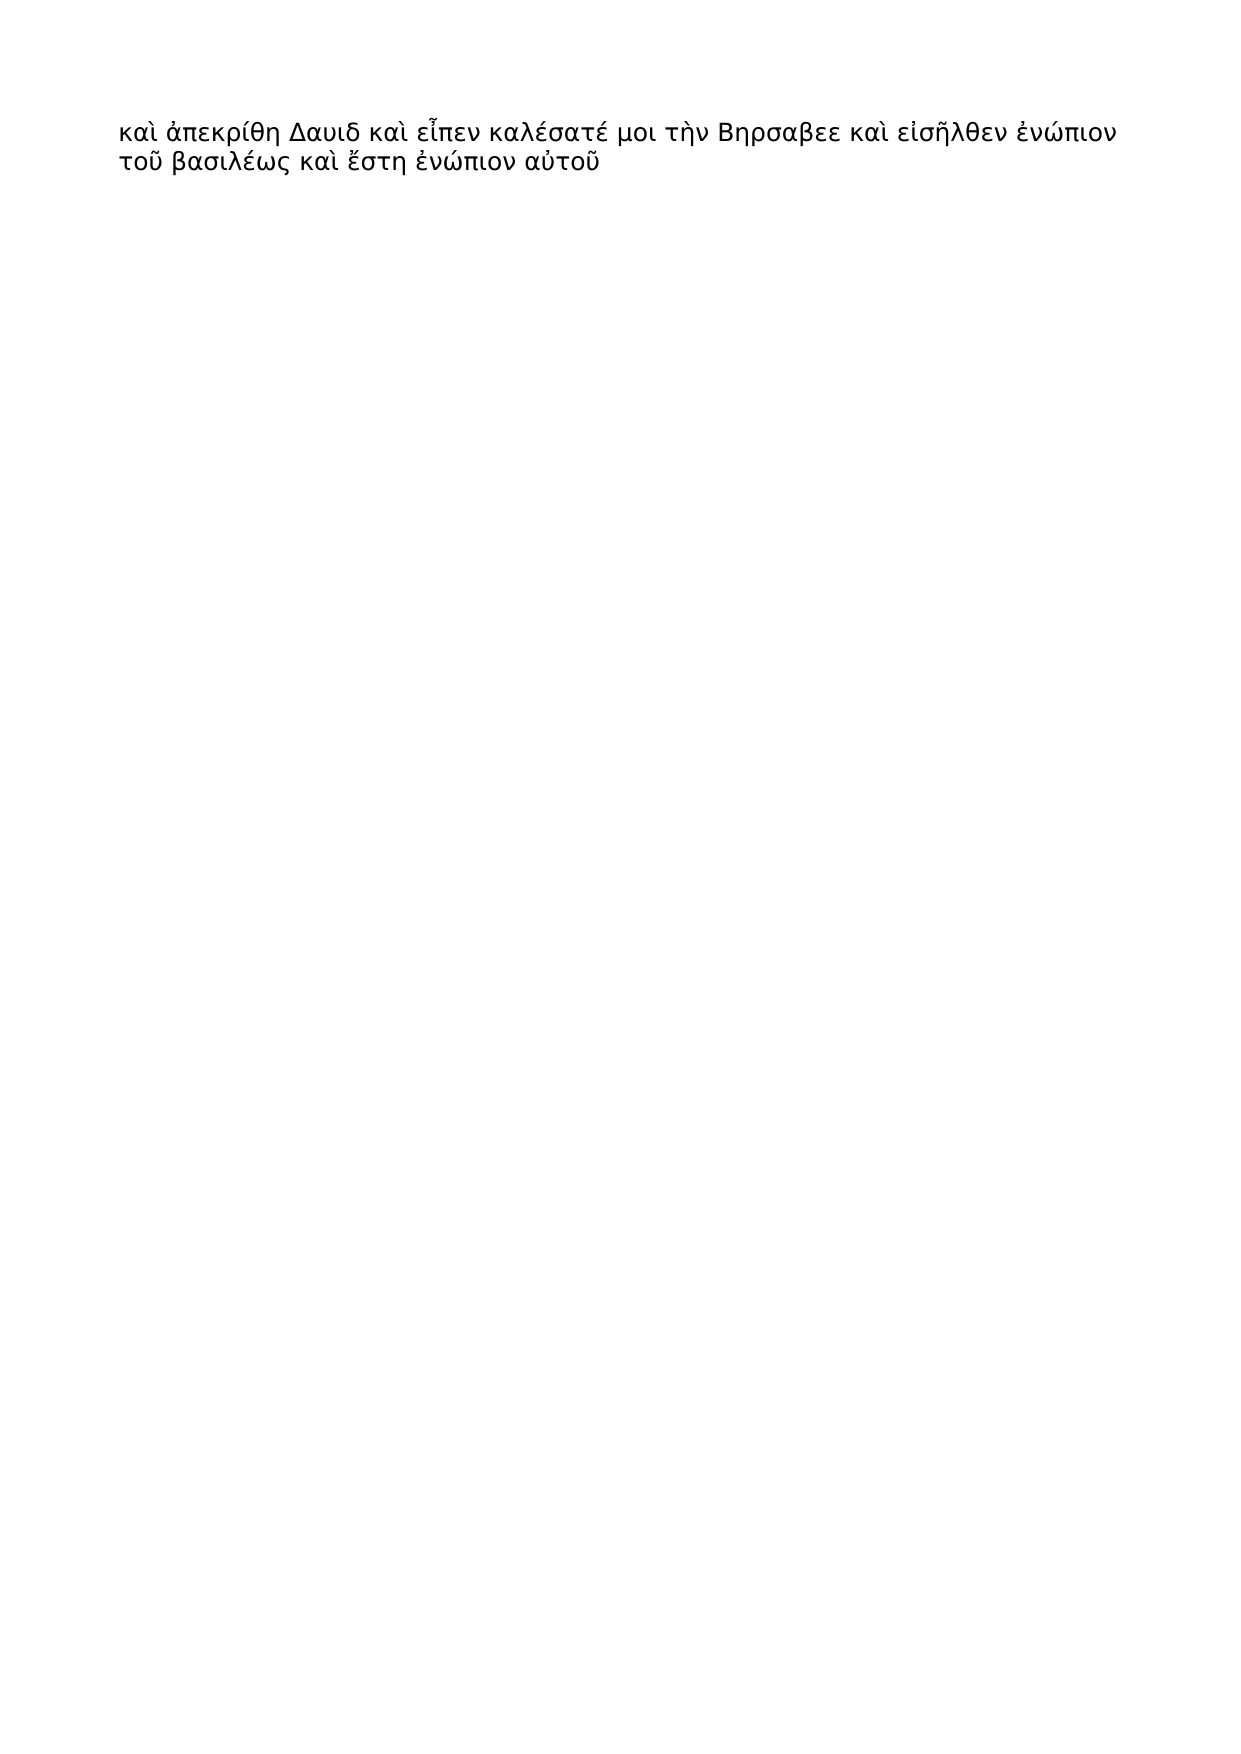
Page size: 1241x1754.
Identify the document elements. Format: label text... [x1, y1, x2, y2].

text καὶ ἀπεκρίθη Δαυιδ καὶ εἶπεν καλέσατέ μοι τὴν Βηρσαβεε καὶ εἰσῆλθεν ἐνώπιον τοῦ βασιλέως καὶ ἔστη ἐνώπιον αὐτοῦ [118, 118, 1122, 176]
